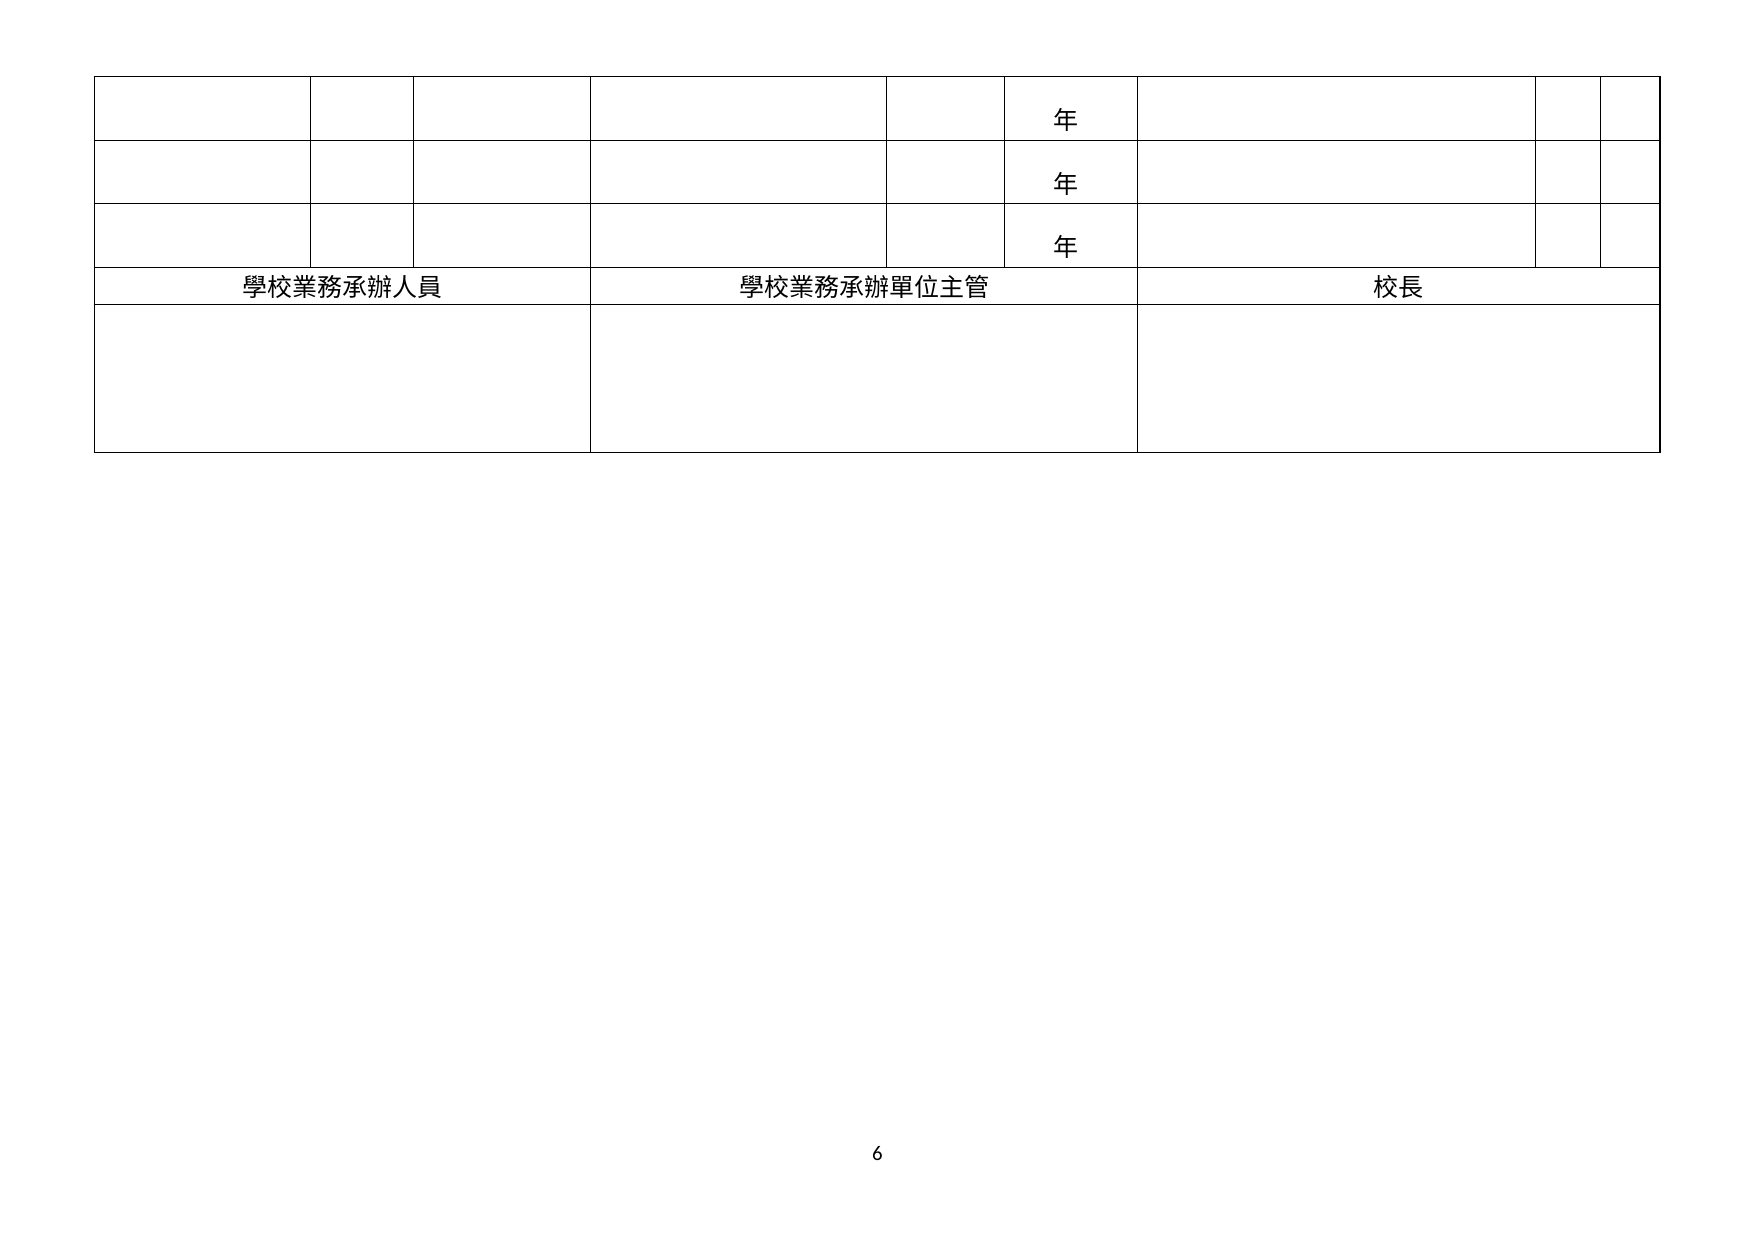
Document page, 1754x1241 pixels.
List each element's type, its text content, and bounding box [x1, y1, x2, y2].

table_cell [95, 305, 590, 452]
table_cell 學校業務承辦單位主管 [591, 268, 1137, 304]
table_cell [887, 204, 1004, 267]
table_cell [887, 141, 1004, 203]
table_cell [1138, 204, 1535, 267]
table_cell 年 [1005, 141, 1137, 203]
table_cell [591, 305, 1137, 452]
table_cell [887, 77, 1004, 140]
table_cell [414, 77, 590, 140]
table_cell [414, 141, 590, 203]
table_cell [591, 141, 886, 203]
table_cell [1138, 141, 1535, 203]
table_cell [1601, 141, 1659, 203]
table_cell [1536, 204, 1600, 267]
table_cell [591, 204, 886, 267]
table_cell [311, 77, 413, 140]
table_cell [95, 141, 310, 203]
table_cell [591, 77, 886, 140]
table_cell [1601, 77, 1659, 140]
table_cell [311, 141, 413, 203]
table_cell [311, 204, 413, 267]
table_cell [95, 204, 310, 267]
table_cell [1601, 204, 1659, 267]
table_cell 年 [1005, 204, 1137, 267]
table_cell [1138, 77, 1535, 140]
table_cell 校長 [1138, 268, 1659, 304]
table_cell [1536, 77, 1600, 140]
table_cell [1536, 141, 1600, 203]
table_cell [414, 204, 590, 267]
table_cell [1138, 305, 1659, 452]
table_cell [95, 77, 310, 140]
table_cell 年 [1005, 77, 1137, 140]
table_cell 學校業務承辦人員 [95, 268, 590, 304]
